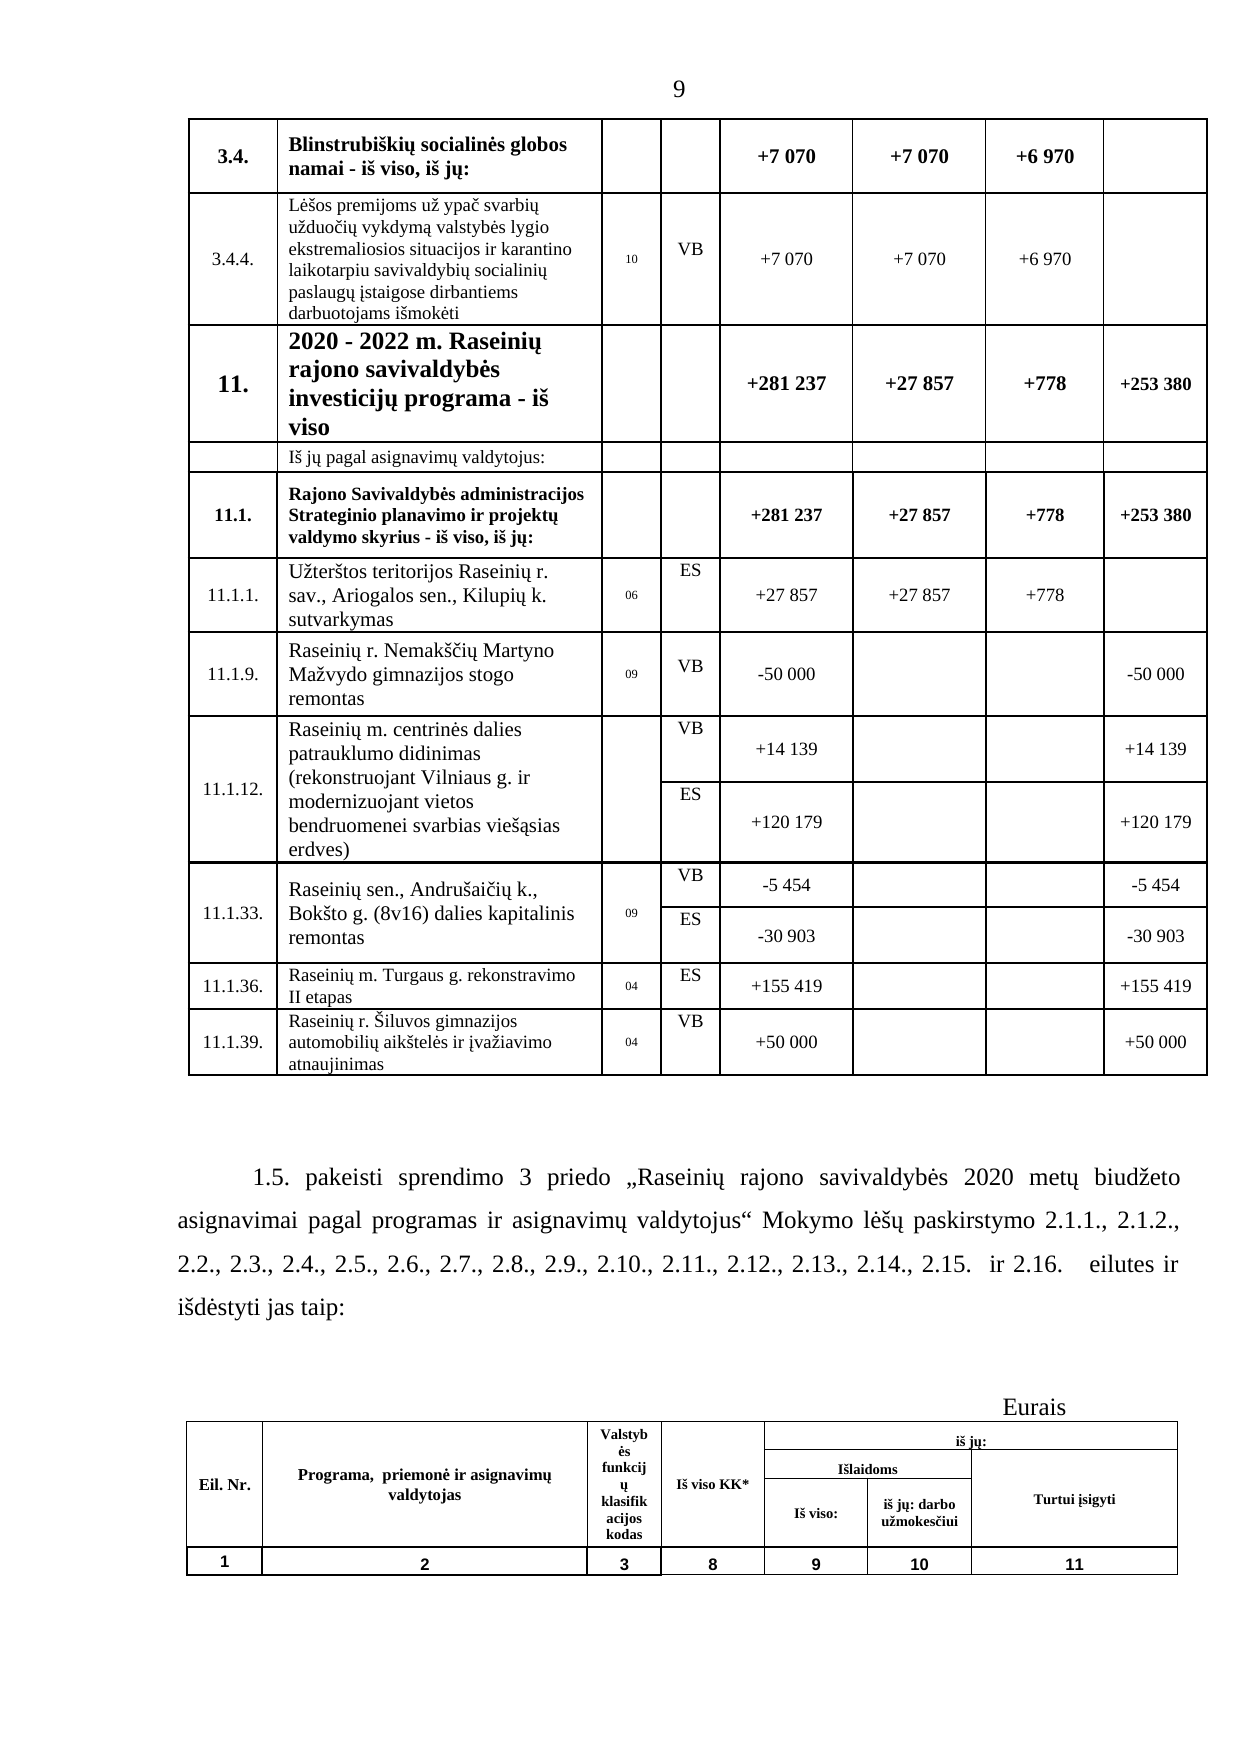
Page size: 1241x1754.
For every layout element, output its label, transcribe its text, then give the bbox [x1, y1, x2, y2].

table_cell [987, 964, 1103, 1007]
table_cell +6 970 [986, 120, 1103, 192]
table_cell -5 454 [721, 864, 852, 906]
table_cell +27 857 [721, 559, 852, 631]
table_cell [987, 717, 1103, 781]
table_cell VB [662, 1010, 719, 1074]
table_cell VB [662, 194, 719, 324]
table_cell [603, 473, 660, 557]
table_cell 10 [603, 194, 660, 324]
table_cell [603, 326, 660, 441]
table_cell Išlaidoms [765, 1450, 971, 1477]
table_cell [987, 1010, 1103, 1074]
table_cell [987, 633, 1103, 715]
table_cell [1104, 120, 1206, 192]
table_cell 06 [603, 559, 660, 631]
table_cell +253 380 [1105, 473, 1206, 557]
table_cell 11.1.33. [190, 864, 276, 962]
table_cell +14 139 [1105, 717, 1206, 781]
table_cell +7 070 [853, 120, 985, 192]
table_cell [854, 633, 985, 715]
table_cell +50 000 [721, 1010, 852, 1074]
table_cell [1104, 443, 1206, 471]
table_cell Turtui įsigyti [972, 1450, 1177, 1546]
table_cell [1104, 194, 1206, 324]
table_cell ES [662, 559, 719, 631]
table_cell -5 454 [1105, 864, 1206, 906]
table_cell +7 070 [721, 120, 852, 192]
table_cell [1105, 559, 1206, 631]
table_cell iš jų: darbo užmokesčiui [868, 1479, 971, 1546]
table_cell 8 [662, 1548, 764, 1574]
table_cell [190, 443, 277, 471]
table_cell [854, 1010, 985, 1074]
table_cell Užterštos teritorijos Raseinių r. sav., Ariogalos sen., Kilupių k. sutvarkymas [278, 559, 601, 631]
table_header Valstybės funkcijų klasifikacijos kodas [588, 1422, 661, 1546]
table_cell 09 [603, 864, 660, 962]
table_cell [986, 443, 1103, 471]
table_cell +6 970 [986, 194, 1103, 324]
table_cell Iš viso: [765, 1479, 867, 1546]
table_cell Iš jų pagal asignavimų valdytojus: [278, 443, 601, 471]
table_cell -30 903 [1105, 908, 1206, 962]
table_cell VB [662, 864, 719, 906]
table_cell +120 179 [721, 783, 852, 861]
text Eurais [927, 1392, 1181, 1421]
table_cell [987, 783, 1103, 861]
table_cell Raseinių sen., Andrušaičių k., Bokšto g. (8v16) dalies kapitalinis remontas [278, 864, 601, 962]
table_cell +27 857 [854, 559, 985, 631]
table_cell [853, 443, 985, 471]
table_cell 11.1. [190, 473, 276, 557]
table_cell [662, 326, 719, 441]
table_cell [854, 964, 985, 1007]
table_cell 04 [603, 964, 660, 1007]
table_cell [603, 443, 660, 471]
table_cell [603, 120, 660, 192]
table_cell 11.1.1. [190, 559, 276, 631]
table_cell +14 139 [721, 717, 852, 781]
table_cell [662, 473, 719, 557]
table_cell +778 [987, 473, 1103, 557]
table_cell +778 [987, 559, 1103, 631]
table_cell 11.1.36. [190, 964, 276, 1007]
table_cell [987, 864, 1103, 906]
table_cell ES [662, 783, 719, 861]
table_cell +778 [986, 326, 1103, 441]
table_cell 11.1.9. [190, 633, 276, 715]
table_cell [854, 783, 985, 861]
table_cell 11. [190, 326, 277, 441]
table_cell Lėšos premijoms už ypač svarbių užduočių vykdymą valstybės lygio ekstremaliosios situacijos ir karantino laikotarpiu savivaldybių socialinių paslaugų įstaigose dirbantiems darbuotojams išmokėti [278, 194, 601, 324]
table_cell +281 237 [721, 326, 852, 441]
table_cell +7 070 [853, 194, 985, 324]
table_cell -30 903 [721, 908, 852, 962]
table_cell +155 419 [721, 964, 852, 1007]
table_cell 11 [972, 1548, 1177, 1574]
table_cell 3 [588, 1548, 660, 1574]
table_cell VB [662, 717, 719, 781]
table_cell VB [662, 633, 719, 715]
table_cell 2 [263, 1548, 586, 1574]
table_cell +27 857 [853, 326, 985, 441]
table_cell [854, 908, 985, 962]
table_cell Raseinių m. Turgaus g. rekonstravimo II etapas [278, 964, 601, 1007]
table_header Iš viso KK* [662, 1422, 764, 1546]
table_cell +7 070 [721, 194, 852, 324]
table_cell [854, 717, 985, 781]
table_cell -50 000 [721, 633, 852, 715]
table_cell 04 [603, 1010, 660, 1074]
table_cell +50 000 [1105, 1010, 1206, 1074]
table_cell +120 179 [1105, 783, 1206, 861]
table_cell [721, 443, 852, 471]
table_cell +281 237 [721, 473, 852, 557]
table_cell Rajono Savivaldybės administracijos Strateginio planavimo ir projektų valdymo skyrius - iš viso, iš jų: [278, 473, 601, 557]
table_cell [854, 864, 985, 906]
table_header iš jų: [765, 1422, 1177, 1449]
table_cell 09 [603, 633, 660, 715]
table_header Programa, priemonė ir asignavimų valdytojas [263, 1422, 587, 1546]
table_cell 11.1.39. [190, 1010, 276, 1074]
table_cell [662, 443, 719, 471]
table_cell ES [662, 908, 719, 962]
table_cell [662, 120, 719, 192]
table_cell Blinstrubiškių socialinės globos namai - iš viso, iš jų: [278, 120, 601, 192]
table_cell Raseinių r. Nemakščių Martyno Mažvydo gimnazijos stogo remontas [278, 633, 601, 715]
table_cell +253 380 [1104, 326, 1206, 441]
table_cell +27 857 [854, 473, 985, 557]
table_cell 3.4.4. [190, 194, 277, 324]
text 1.5. pakeisti sprendimo 3 priedo „Raseinių rajono savivaldybės 2020 metų biudžeto asignavimai pagal programas ir asignavimų valdytojus“ Mokymo lėšų paskirstymo 2.1.1., 2.1.2., 2.2., 2.3., 2.4., 2.5., 2.6., 2.7., 2.8., 2.9., 2.10., 2.11., 2.12., 2.13., 2.14., 2.15. ir 2.16. eilutes ir išdėstyti jas taip: [177, 1162, 1181, 1321]
table_cell 2020 - 2022 m. Raseinių rajono savivaldybės investicijų programa - iš viso [278, 326, 601, 441]
table_cell Raseinių m. centrinės dalies patrauklumo didinimas (rekonstruojant Vilniaus g. ir modernizuojant vietos bendruomenei svarbias viešąsias erdves) [278, 717, 601, 861]
table_cell +155 419 [1105, 964, 1206, 1007]
table_cell 9 [765, 1548, 867, 1574]
table_cell 10 [868, 1548, 971, 1574]
table_cell Raseinių r. Šiluvos gimnazijos automobilių aikštelės ir įvažiavimo atnaujinimas [278, 1010, 601, 1074]
table_cell -50 000 [1105, 633, 1206, 715]
table_cell [987, 908, 1103, 962]
table_cell 11.1.12. [190, 717, 276, 861]
table_header Eil. Nr. [187, 1422, 262, 1546]
table_cell [603, 717, 660, 861]
table_cell 3.4. [190, 120, 277, 192]
table_cell 1 [188, 1548, 261, 1574]
table_cell ES [662, 964, 719, 1007]
